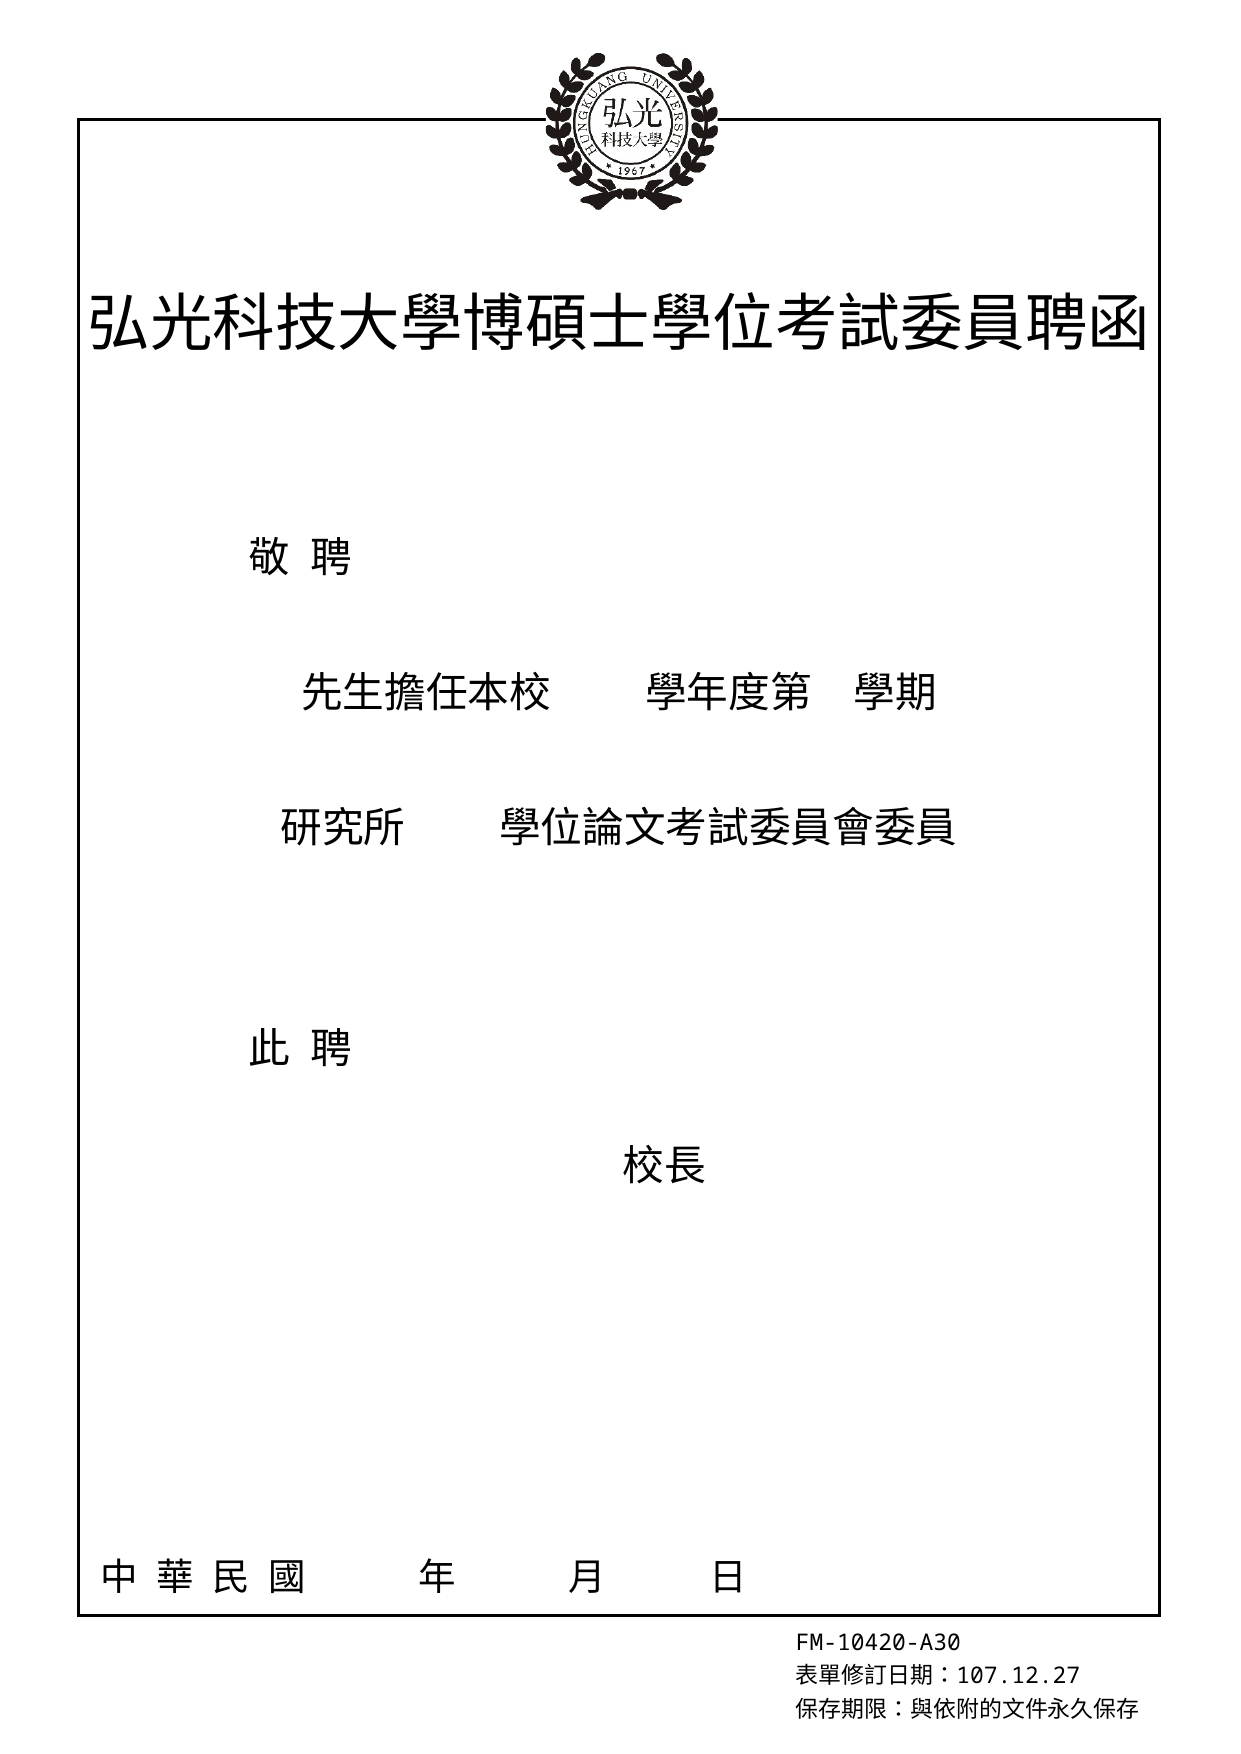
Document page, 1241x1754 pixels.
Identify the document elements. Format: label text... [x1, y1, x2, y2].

table_header 弘光科技大學博碩士學位考試委員聘函 敬 聘 先生擔任本校 學年度第 學期 研究所 學位論文考試委員會委員 此 聘 校長 中 華 民 國 年 月 日 [80, 121, 1158, 1614]
text FM-10420-A30 [796, 1626, 1162, 1657]
text 表單修訂日期：107.12.27 [796, 1657, 1162, 1691]
text 保存期限：與依附的文件永久保存 [796, 1691, 1162, 1720]
